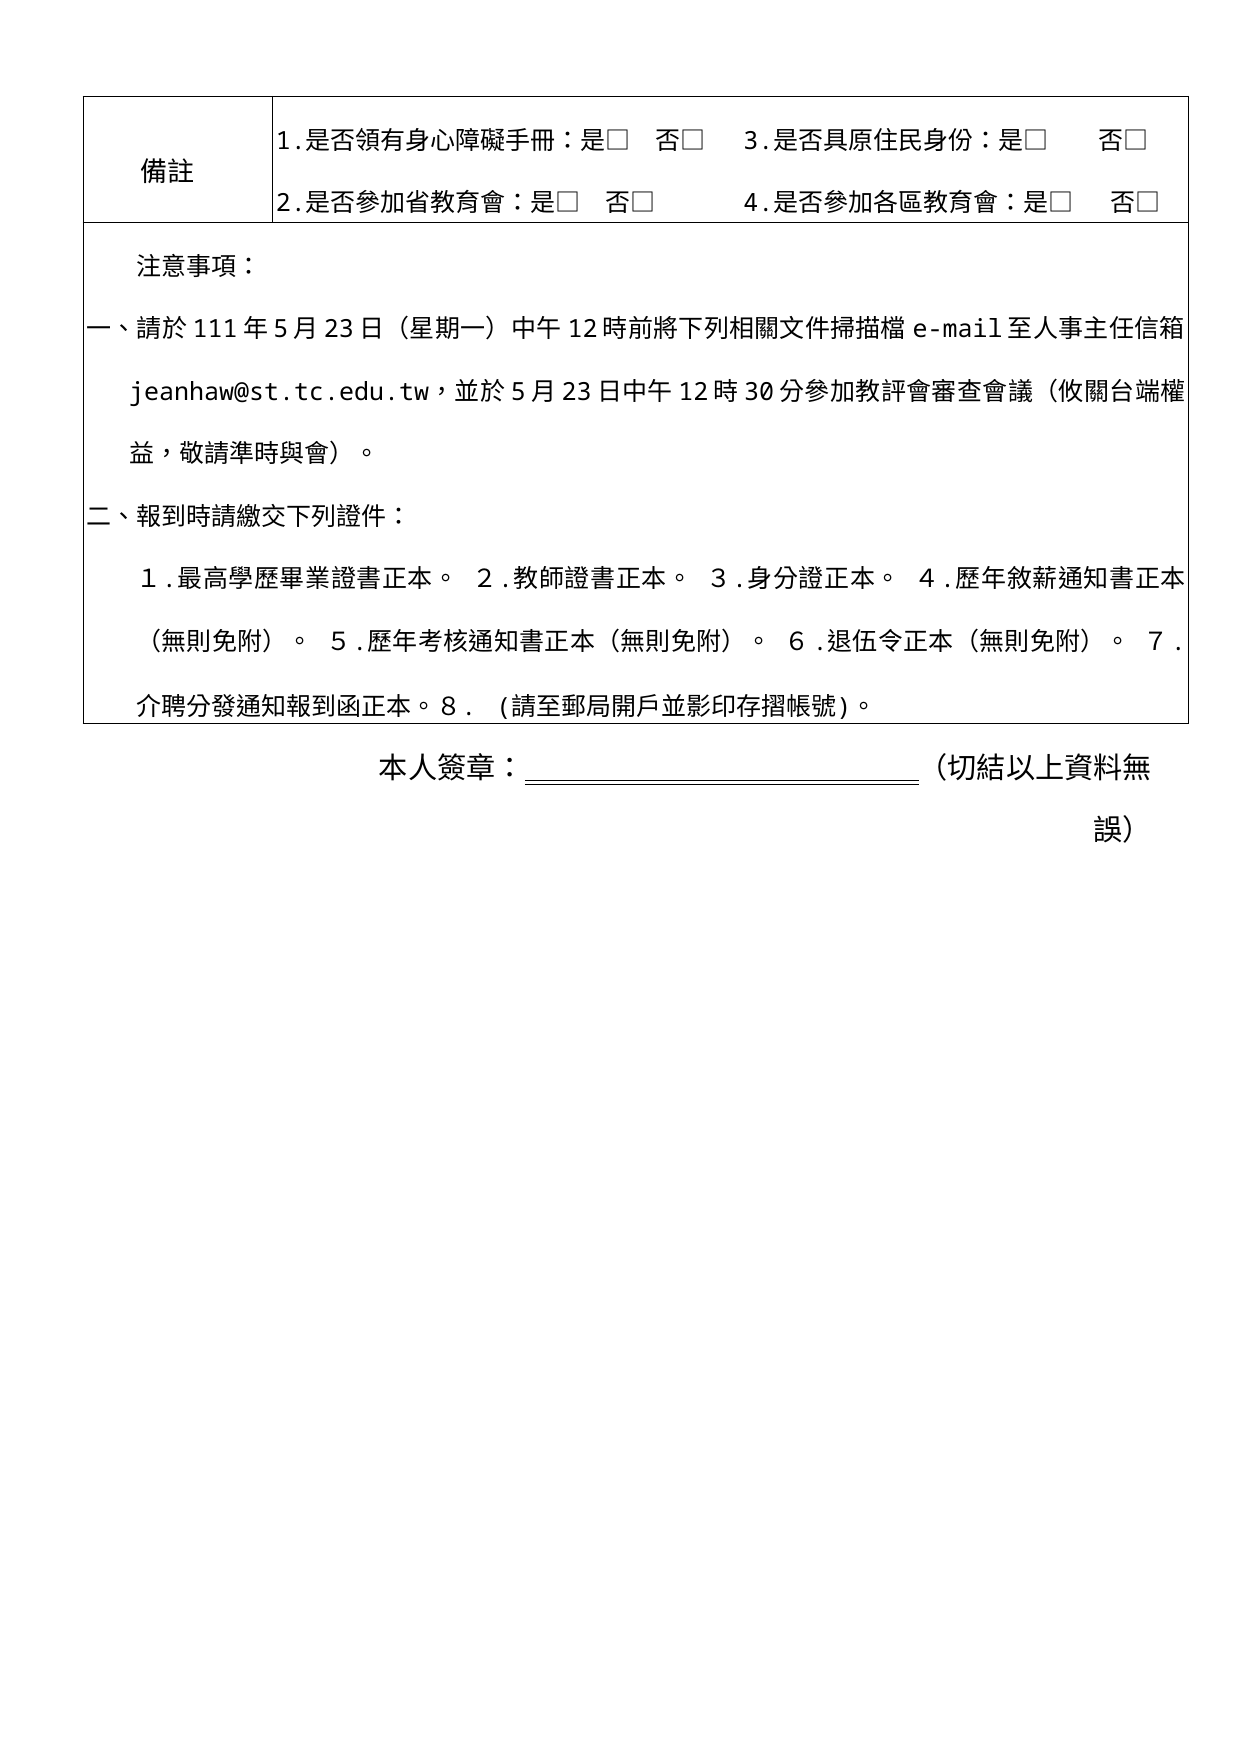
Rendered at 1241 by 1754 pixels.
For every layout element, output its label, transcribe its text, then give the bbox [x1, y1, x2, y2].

table_cell 1.是否領有身心障礙手冊：是□ 否□ 3.是否具原住民身份：是□ 否□ 2.是否參加省教育會：是□ 否□ 4.是否參加各區教育會：是□ 否□ [273, 97, 1188, 222]
text 本人簽章： （切結以上資料無誤） [89, 724, 1152, 849]
table_cell 注意事項： 一、請於111年5月23日（星期一）中午12時前將下列相關文件掃描檔e-mail至人事主任信箱jeanhaw@st.tc.edu.tw，並於5月23日中午12時30分參加教評會審查會議（攸關台端權益，敬請準時與會）。 二、報到時請繳交下列證件： １.最高學歷畢業證書正本。 ２.教師證書正本。 ３.身分證正本。 ４.歷年敘薪通知書正本（無則免附）。 ５.歷年考核通知書正本（無則免附）。 ６.退伍令正本（無則免附）。 ７.介聘分發通知報到函正本。８. (請至郵局開戶並影印存摺帳號)。 [84, 223, 1188, 723]
table_cell 備註 [84, 97, 272, 222]
